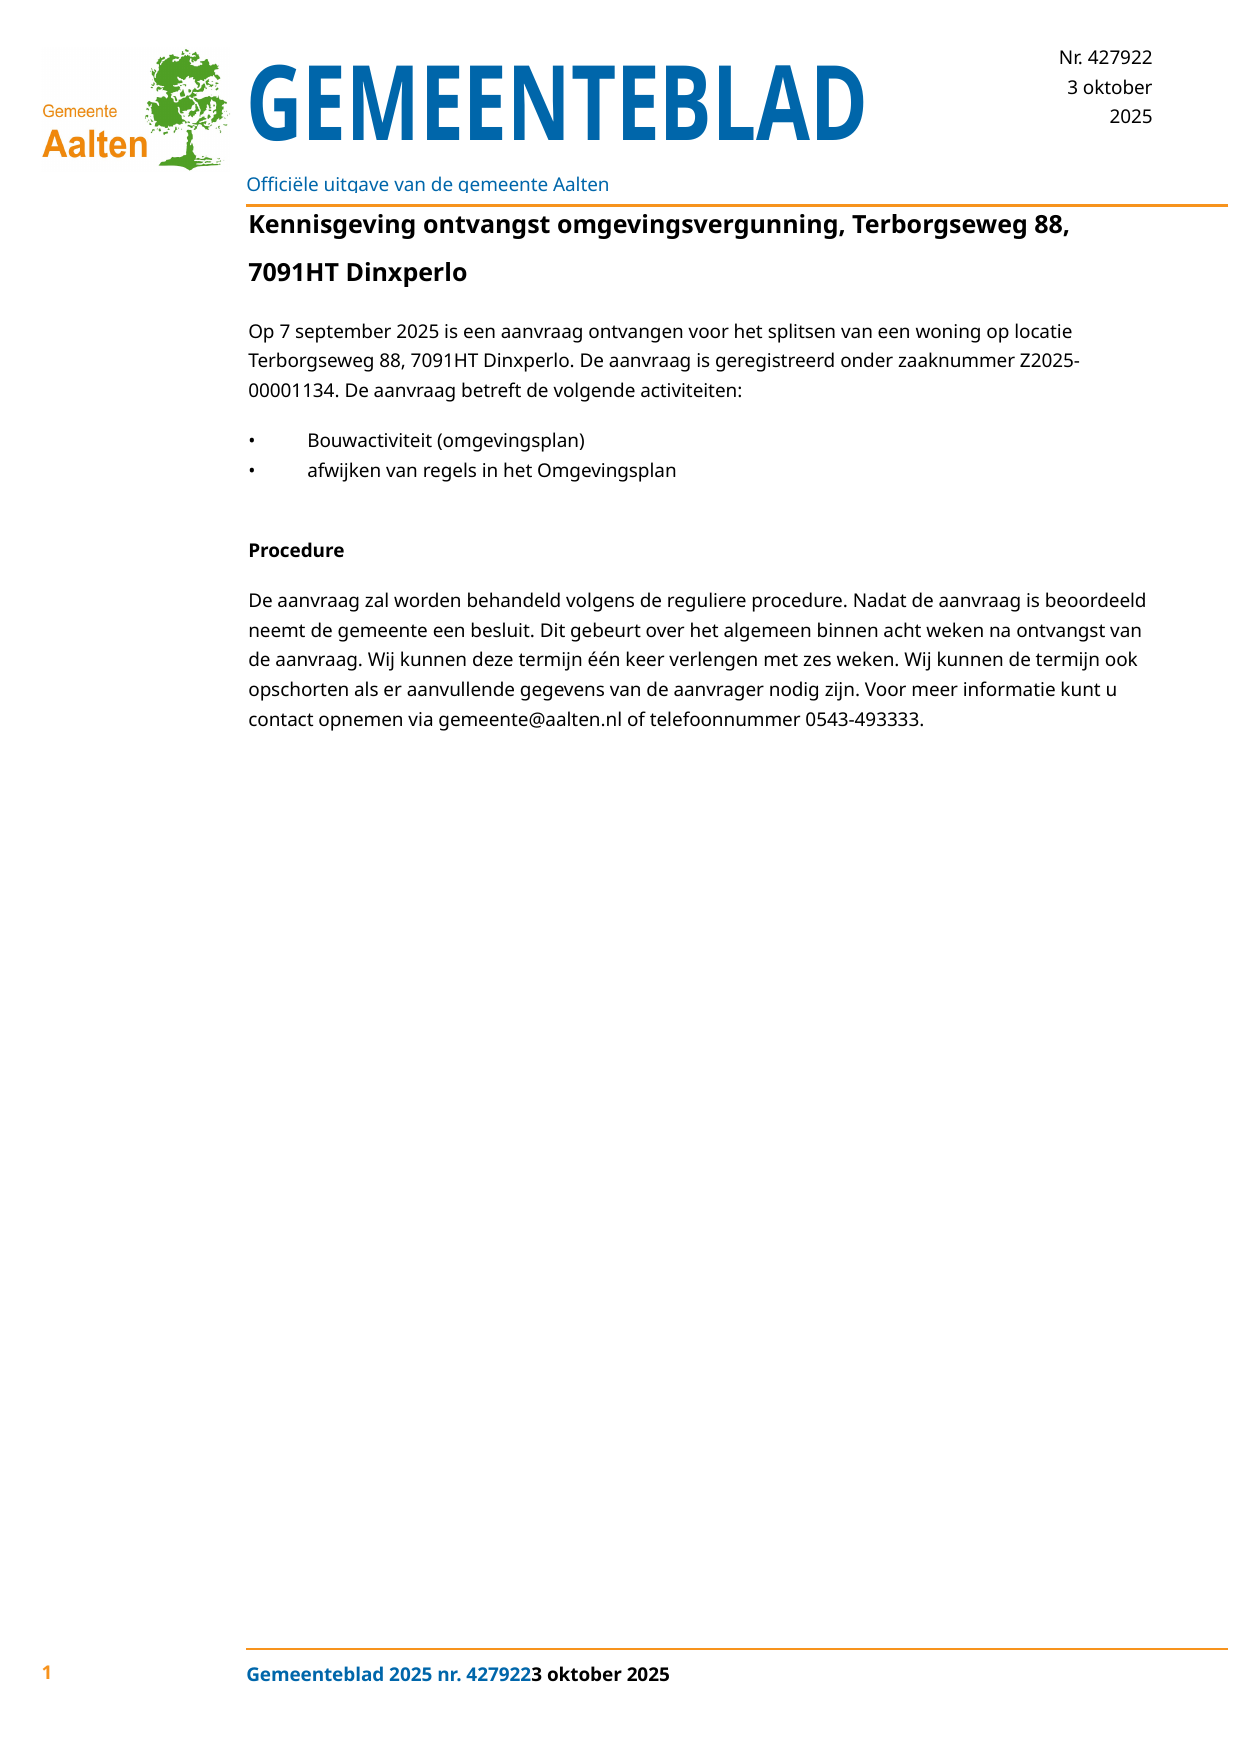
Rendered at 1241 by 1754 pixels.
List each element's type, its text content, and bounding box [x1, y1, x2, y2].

list Bouwactiviteit (omgevingsplan) [248, 427, 1152, 453]
text Kennisgeving ontvangst omgevingsvergunning, Terborgseweg 88, 7091HT Dinxperlo [248, 207, 1152, 288]
picture [41, 47, 231, 172]
text De aanvraag zal worden behandeld volgens de reguliere procedure. Nadat de aanvraag is beoordeeld neemt de gemeente een besluit. Dit gebeurt over het algemeen binnen acht weken na ontvangst van de aanvraag. Wij kunnen deze termijn één keer verlengen met zes weken. Wij kunnen de termijn ook opschorten als er aanvullende gegevens van de aanvrager nodig zijn. Voor meer informatie kunt u contact opnemen via gemeente@aalten.nl of telefoonnummer 0543-493333. [248, 587, 1152, 732]
text Procedure [248, 537, 1152, 563]
text Op 7 september 2025 is een aanvraag ontvangen voor het splitsen van een woning op locatie Terborgseweg 88, 7091HT Dinxperlo. De aanvraag is geregistreerd onder zaaknummer Z2025-00001134. De aanvraag betreft de volgende activiteiten: [248, 318, 1152, 403]
list afwijken van regels in het Omgevingsplan [248, 457, 1152, 483]
